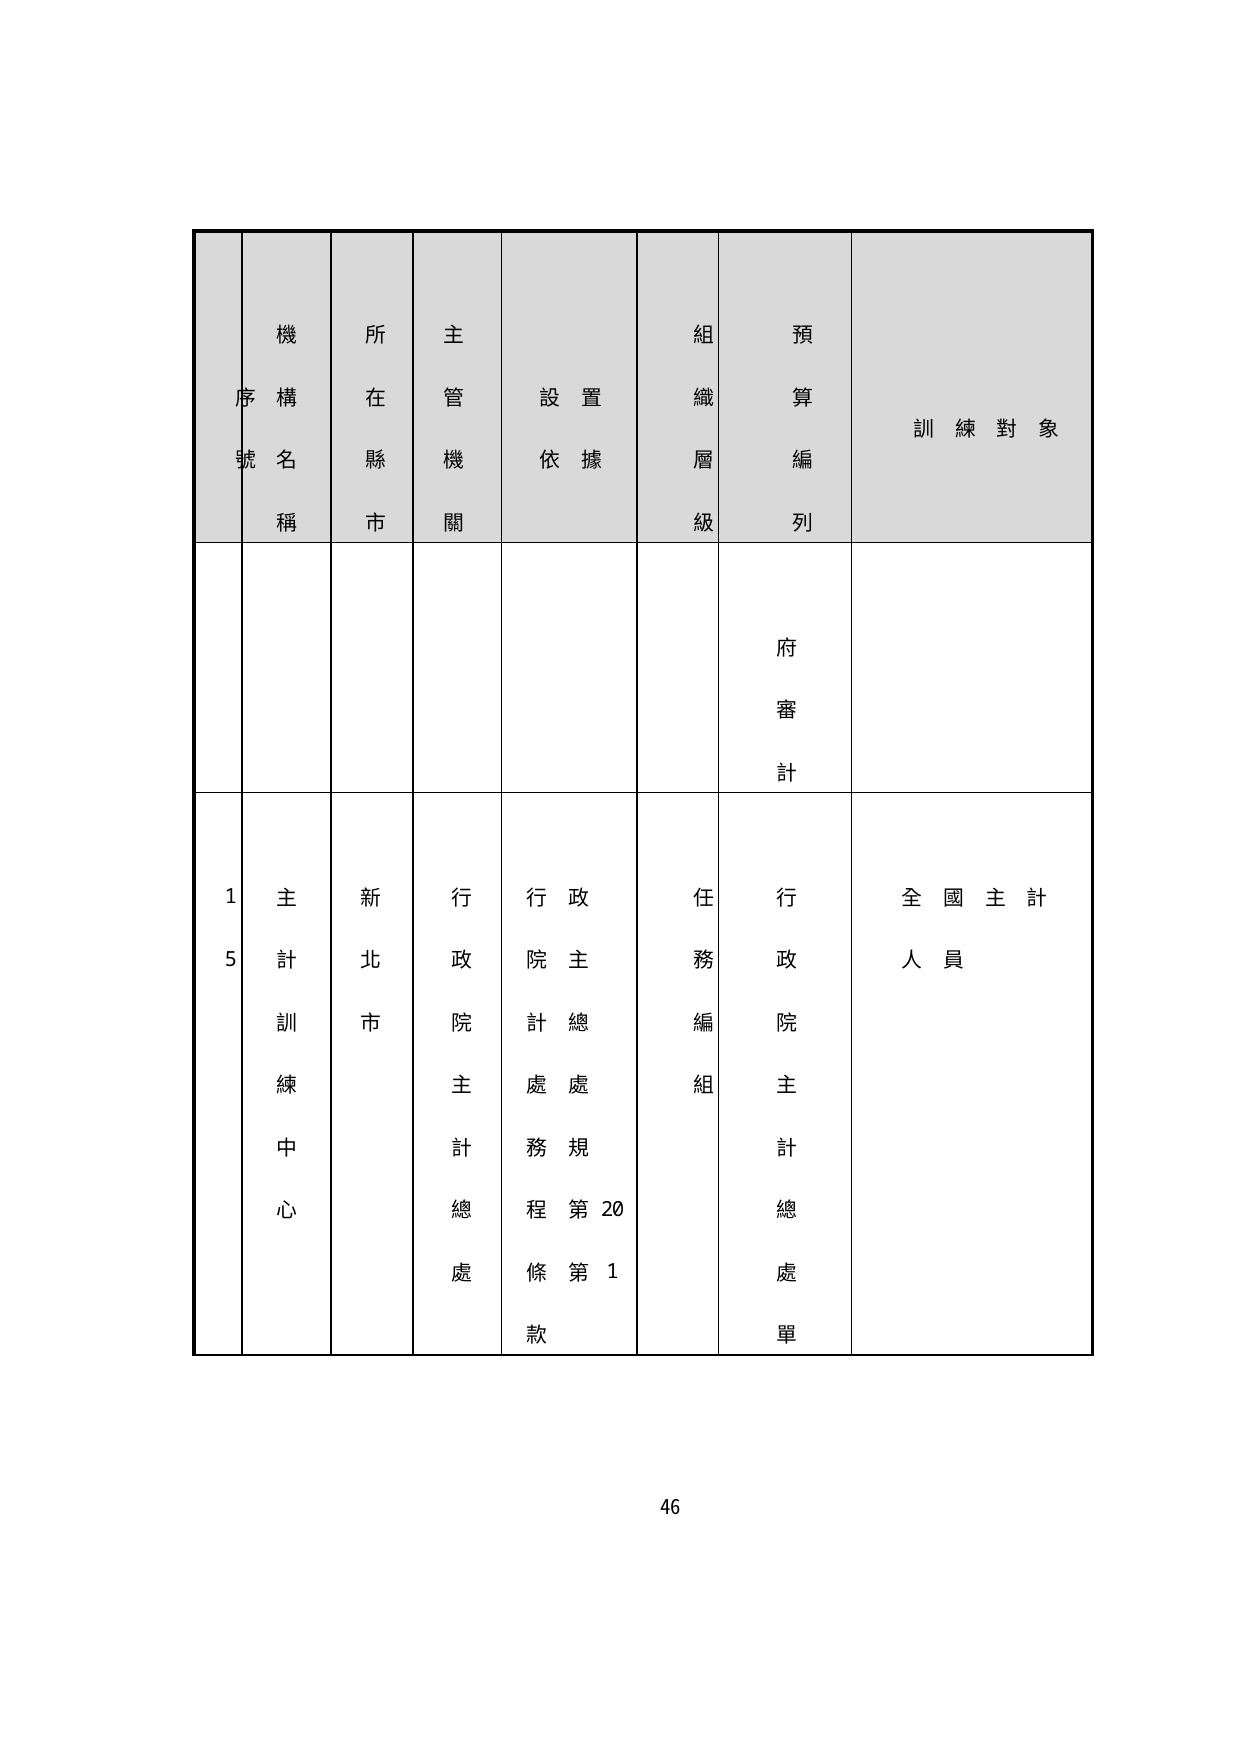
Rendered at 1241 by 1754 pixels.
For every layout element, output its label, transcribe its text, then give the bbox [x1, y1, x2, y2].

table_cell 府審計 [719, 543, 851, 792]
table_cell 行政院主計總處處務規程第20條第1款 [502, 793, 636, 1354]
table_cell 行政院主計總處單 [719, 793, 851, 1354]
table_cell [332, 543, 412, 792]
table_header 組織層級 [638, 233, 718, 542]
table_cell 任務編組 [638, 793, 718, 1354]
table_cell 15 [196, 793, 241, 1354]
table_header 訓練對象 [852, 233, 1091, 542]
table_header 所在縣市 [332, 233, 412, 542]
table_header 機構名稱 [243, 233, 330, 542]
table_cell 新北市 [332, 793, 412, 1354]
table_header 序號 [196, 233, 241, 542]
table_header 設置依據 [502, 233, 636, 542]
table_cell [243, 543, 330, 792]
table_cell [196, 543, 241, 792]
table_header 預算編列 [719, 233, 851, 542]
table_cell [502, 543, 636, 792]
table_cell 主計訓練中心 [243, 793, 330, 1354]
table_cell [852, 543, 1091, 792]
table_header 主管機關 [414, 233, 501, 542]
table_cell 全國主計人員 [852, 793, 1091, 1354]
table_cell [414, 543, 501, 792]
table_cell 行政院主計總處 [414, 793, 501, 1354]
table_cell [638, 543, 718, 792]
